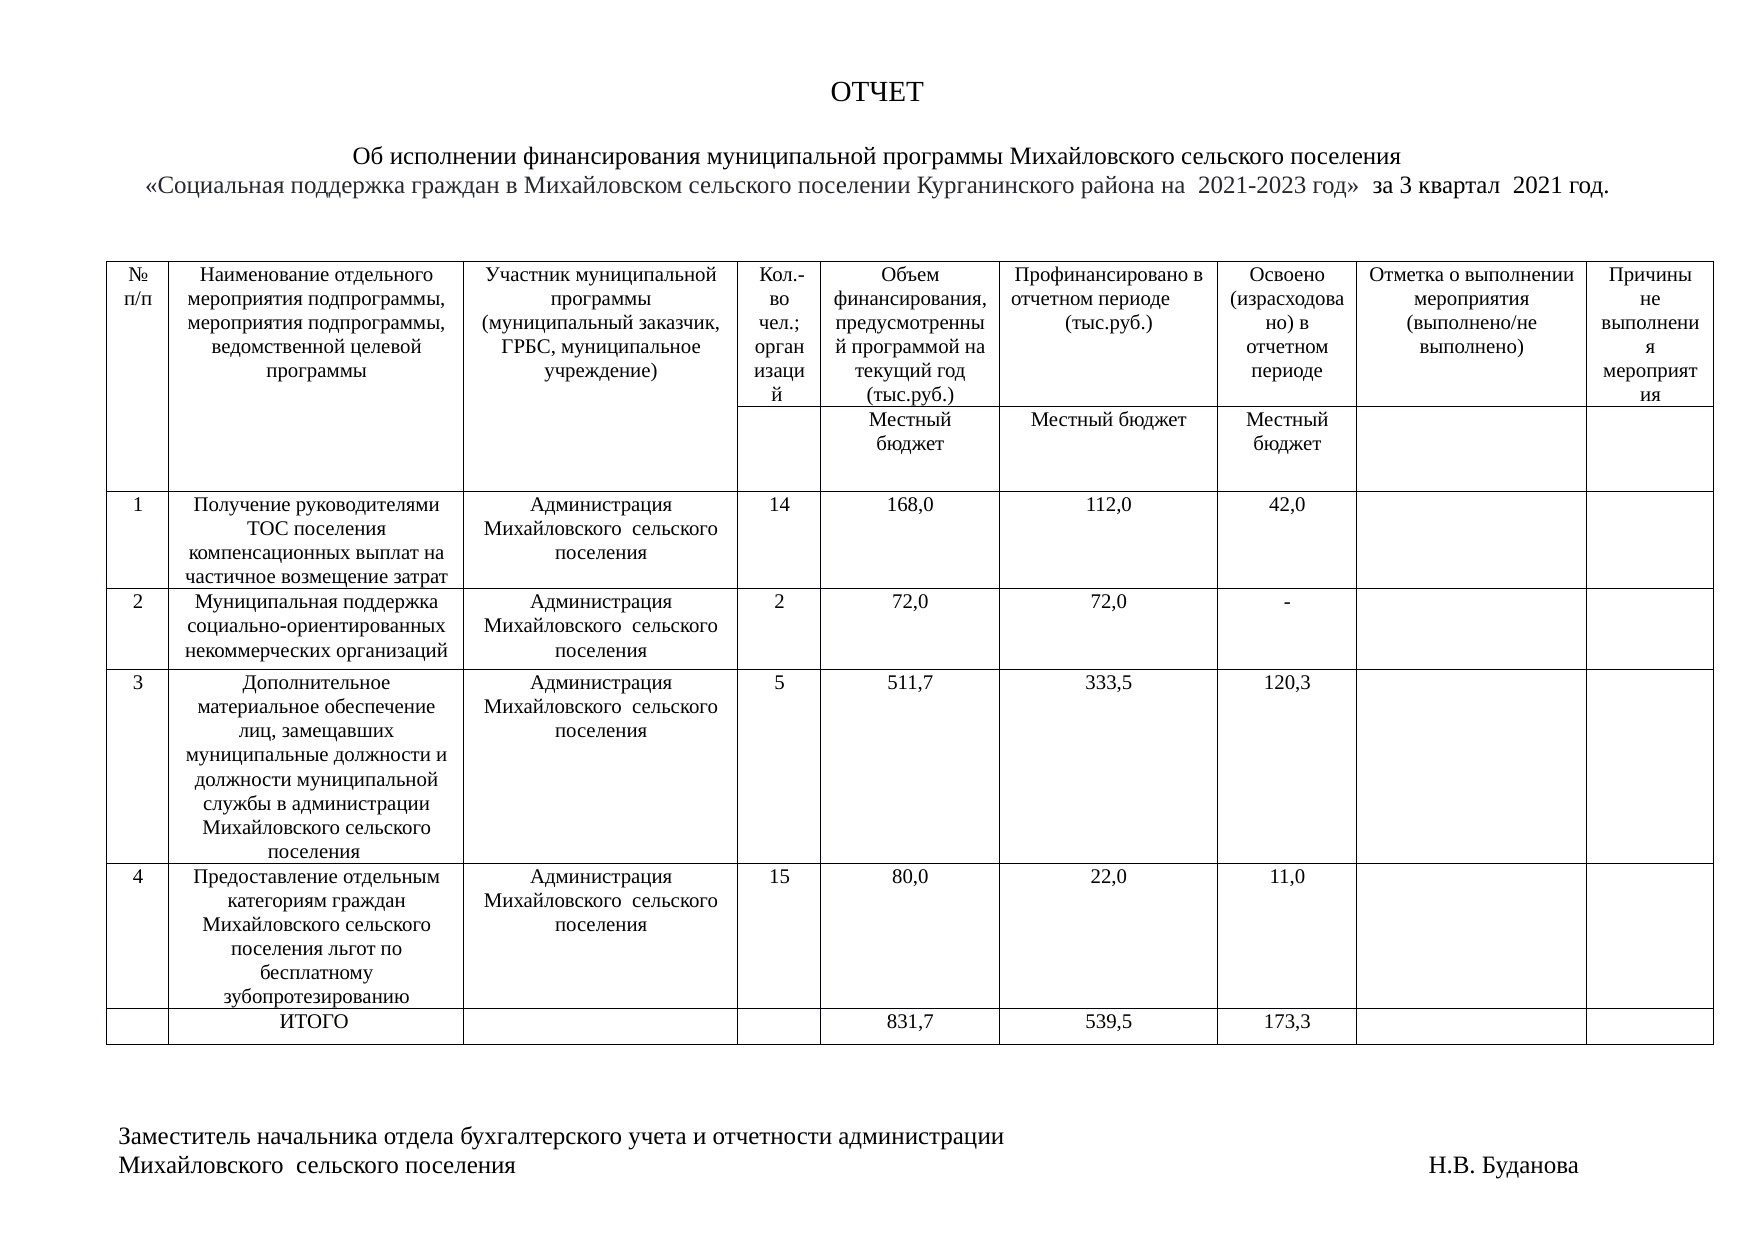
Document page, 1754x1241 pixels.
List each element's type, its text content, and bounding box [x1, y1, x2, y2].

table_header Профинансировано в отчетном периоде (тыс.руб.) [1000, 262, 1217, 406]
table_cell 168,0 [821, 492, 999, 588]
table_header № п/п [107, 262, 168, 491]
text ОТЧЕТ [118, 74, 1636, 107]
table_cell [107, 1009, 168, 1044]
table_cell 3 [107, 670, 168, 863]
table_cell Предоставление отдельным категориям граждан Михайловского сельского поселения льгот по бесплатному зубопротезированию [169, 864, 463, 1008]
table_cell Местный бюджет [821, 407, 999, 491]
table_cell [1587, 670, 1713, 863]
table_cell Местный бюджет [1218, 407, 1356, 491]
table_cell [738, 1009, 820, 1044]
table_cell 5 [738, 670, 820, 863]
table_cell 80,0 [821, 864, 999, 1008]
table_cell 1 [107, 492, 168, 588]
table_header Отметка о выполнении мероприятия (выполнено/не выполнено) [1357, 262, 1586, 406]
text Об исполнении финансирования муниципальной программы Михайловского сельского поселения «Социальная поддержка граждан в Михайловском сельского поселении Курганинского района на 2021-2023 год» за 3 квартал 2021 год. [118, 141, 1636, 198]
table_cell 120,3 [1218, 670, 1356, 863]
table_header Освоено (израсходовано) в отчетном периоде [1218, 262, 1356, 406]
table_cell [1357, 407, 1586, 491]
table_cell [1587, 407, 1713, 491]
table_cell Местный бюджет [1000, 407, 1217, 491]
table_cell Муниципальная поддержка социально-ориентированных некоммерческих организаций [169, 589, 463, 669]
table_cell 22,0 [1000, 864, 1217, 1008]
table_cell [464, 1009, 737, 1044]
table_cell 72,0 [821, 589, 999, 669]
table_cell 15 [738, 864, 820, 1008]
table_cell [738, 407, 820, 491]
table_header Кол.-во чел.; организаций [738, 262, 820, 406]
table_cell [1357, 492, 1586, 588]
table_cell 112,0 [1000, 492, 1217, 588]
table_cell 11,0 [1218, 864, 1356, 1008]
table_cell Администрация Михайловского сельского поселения [464, 492, 737, 588]
table_cell 831,7 [821, 1009, 999, 1044]
table_cell 2 [107, 589, 168, 669]
table_cell Дополнительное материальное обеспечение лиц, замещавших муниципальные должности и должности муниципальной службы в администрации Михайловского сельского поселения [169, 670, 463, 863]
table_cell 333,5 [1000, 670, 1217, 863]
table_cell 173,3 [1218, 1009, 1356, 1044]
table_cell [1357, 1009, 1586, 1044]
table_cell Получение руководителями ТОС поселения компенсационных выплат на частичное возмещение затрат [169, 492, 463, 588]
table_cell [1357, 864, 1586, 1008]
table_cell [1587, 589, 1713, 669]
table_cell 72,0 [1000, 589, 1217, 669]
table_cell Администрация Михайловского сельского поселения [464, 589, 737, 669]
table_cell [1357, 670, 1586, 863]
table_cell 511,7 [821, 670, 999, 863]
table_cell Администрация Михайловского сельского поселения [464, 670, 737, 863]
table_header Участник муниципальной программы (муниципальный заказчик, ГРБС, муниципальное учреждение) [464, 262, 737, 491]
table_header Наименование отдельного мероприятия подпрограммы, мероприятия подпрограммы, ведомственной целевой программы [169, 262, 463, 491]
table_cell ИТОГО [169, 1009, 463, 1044]
table_cell - [1218, 589, 1356, 669]
table_cell [1587, 492, 1713, 588]
table_cell 539,5 [1000, 1009, 1217, 1044]
table_header Причины не выполнения мероприятия [1587, 262, 1713, 406]
table_cell 2 [738, 589, 820, 669]
table_cell Администрация Михайловского сельского поселения [464, 864, 737, 1008]
text Михайловского сельского поселения Н.В. Буданова [118, 1150, 1636, 1179]
table_cell [1587, 1009, 1713, 1044]
table_cell [1357, 589, 1586, 669]
table_cell 4 [107, 864, 168, 1008]
text Заместитель начальника отдела бухгалтерского учета и отчетности администрации [118, 1121, 1636, 1150]
table_cell 42,0 [1218, 492, 1356, 588]
table_cell [1587, 864, 1713, 1008]
table_cell 14 [738, 492, 820, 588]
table_header Объем финансирования, предусмотренный программой на текущий год (тыс.руб.) [821, 262, 999, 406]
